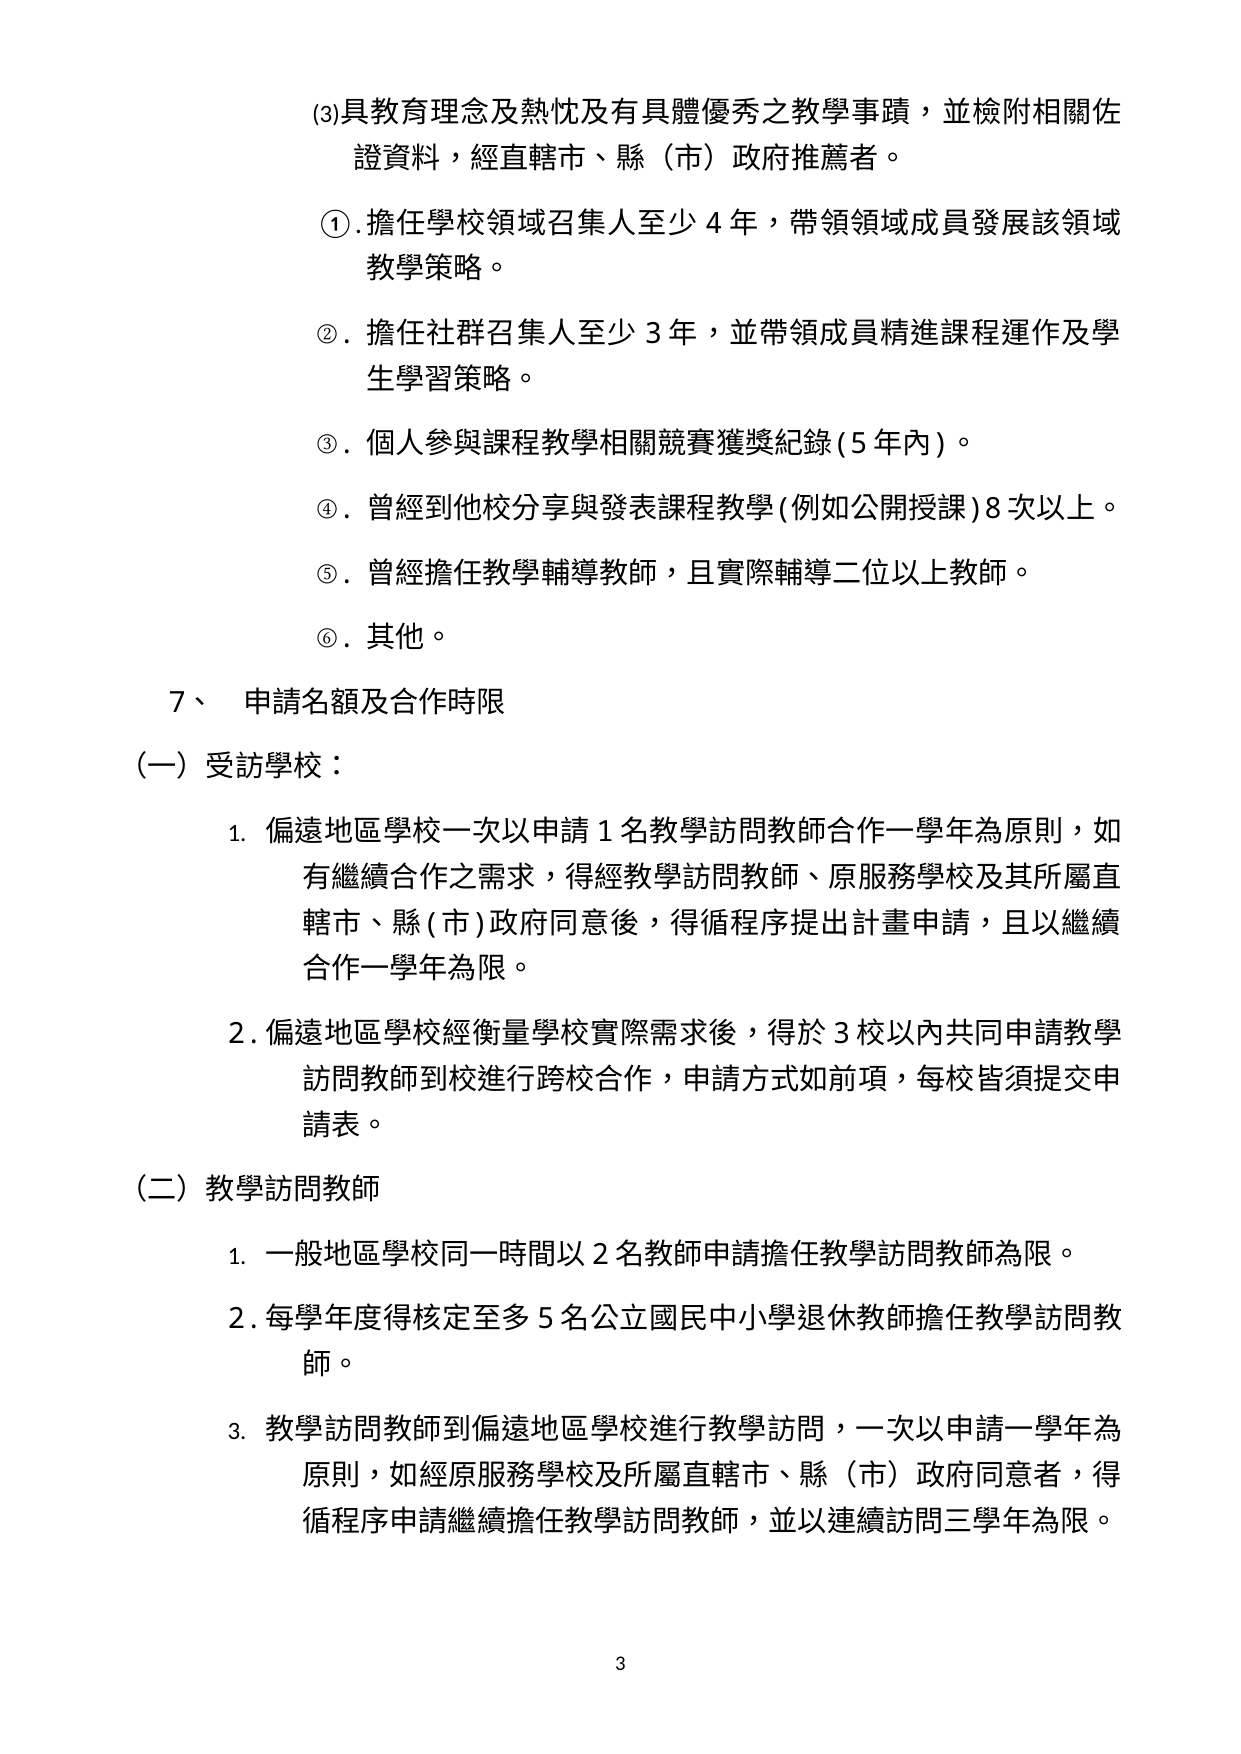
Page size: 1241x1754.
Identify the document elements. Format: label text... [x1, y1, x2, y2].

list 具教育理念及熱忱及有具體優秀之教學事蹟，並檢附相關佐證資料，經直轄市、縣（市）政府推薦者。 [302, 86, 1122, 178]
list 曾經到他校分享與發表課程教學(例如公開授課)8次以上。 [316, 482, 1122, 528]
list 一般地區學校同一時間以2名教師申請擔任教學訪問教師為限。 [227, 1228, 1122, 1273]
list 其他。 [316, 611, 1122, 657]
list 每學年度得核定至多5名公立國民中小學退休教師擔任教學訪問教師。 [227, 1292, 1122, 1384]
list 擔任社群召集人至少3年，並帶領成員精進課程運作及學生學習策略。 [316, 307, 1122, 398]
list 偏遠地區學校一次以申請1名教學訪問教師合作一學年為原則，如有繼續合作之需求，得經教學訪問教師、原服務學校及其所屬直轄市、縣(市)政府同意後，得循程序提出計畫申請，且以繼續合作一學年為限。 [227, 805, 1122, 988]
text （一）受訪學校： [118, 740, 1122, 786]
list 偏遠地區學校經衡量學校實際需求後，得於3校以內共同申請教學訪問教師到校進行跨校合作，申請方式如前項，每校皆須提交申請表。 [227, 1007, 1122, 1144]
list 個人參與課程教學相關競賽獲獎紀錄(5年內)。 [316, 417, 1122, 463]
list 曾經擔任教學輔導教師，且實際輔導二位以上教師。 [316, 546, 1122, 592]
list 申請名額及合作時限 [168, 676, 1122, 721]
list 教學訪問教師到偏遠地區學校進行教學訪問，一次以申請一學年為原則，如經原服務學校及所屬直轄市、縣（市）政府同意者，得循程序申請繼續擔任教學訪問教師，並以連續訪問三學年為限。 [227, 1403, 1122, 1540]
text （二）教學訪問教師 [118, 1163, 1122, 1209]
list 擔任學校領域召集人至少4年，帶領領域成員發展該領域教學策略。 [316, 196, 1122, 288]
